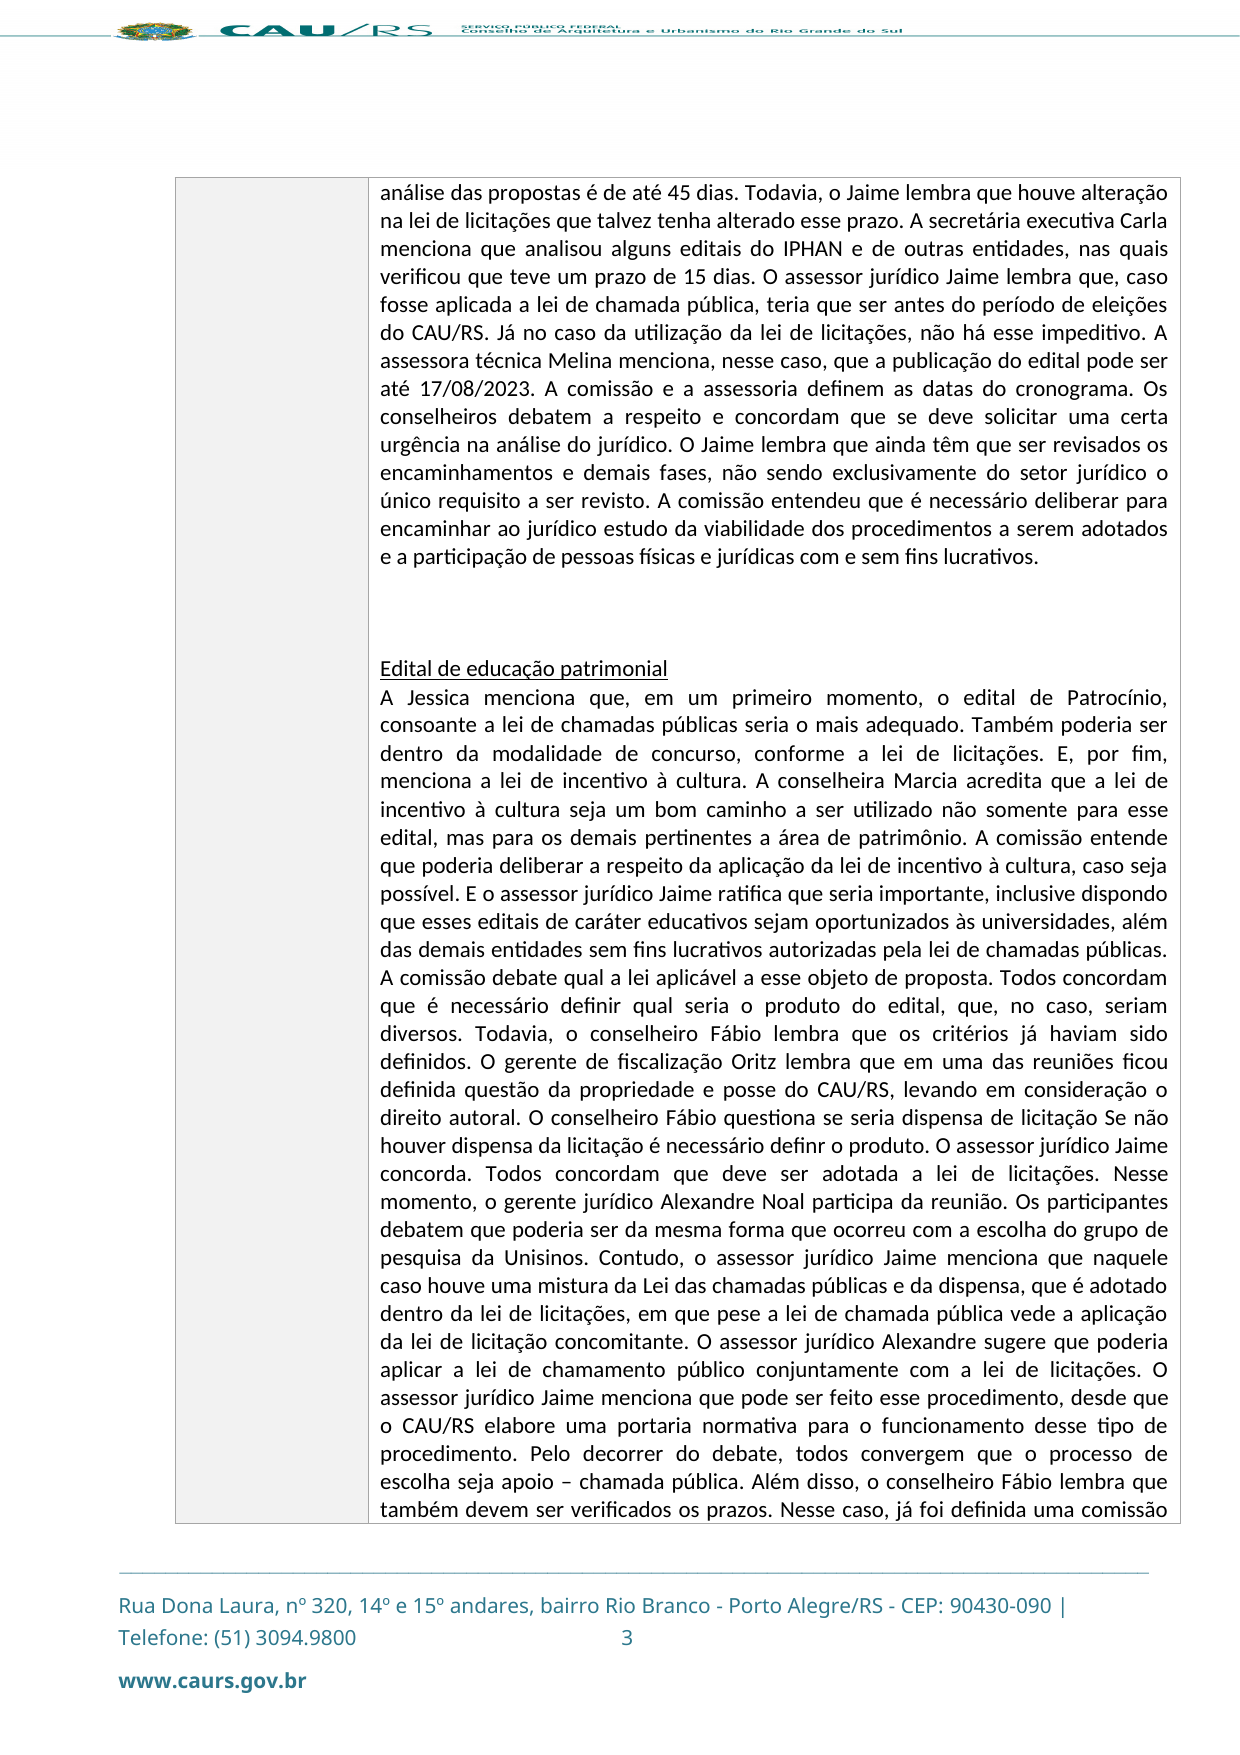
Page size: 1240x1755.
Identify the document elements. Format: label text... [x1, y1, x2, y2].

table_cell [176, 178, 368, 1523]
table_cell análise das propostas é de até 45 dias. Todavia, o Jaime lembra que houve alteração na lei de licitações que talvez tenha alterado esse prazo. A secretária executiva Carla menciona que analisou alguns editais do IPHAN e de outras entidades, nas quais verificou que teve um prazo de 15 dias. O assessor jurídico Jaime lembra que, caso fosse aplicada a lei de chamada pública, teria que ser antes do período de eleições do CAU/RS. Já no caso da utilização da lei de licitações, não há esse impeditivo. A assessora técnica Melina menciona, nesse caso, que a publicação do edital pode ser até 17/08/2023. A comissão e a assessoria definem as datas do cronograma. Os conselheiros debatem a respeito e concordam que se deve solicitar uma certa urgência na análise do jurídico. O Jaime lembra que ainda têm que ser revisados os encaminhamentos e demais fases, não sendo exclusivamente do setor jurídico o único requisito a ser revisto. A comissão entendeu que é necessário deliberar para encaminhar ao jurídico estudo da viabilidade dos procedimentos a serem adotados e a participação de pessoas físicas e jurídicas com e sem fins lucrativos. Edital de educação patrimonial A Jessica menciona que, em um primeiro momento, o edital de Patrocínio, consoante a lei de chamadas públicas seria o mais adequado. Também poderia ser dentro da modalidade de concurso, conforme a lei de licitações. E, por fim, menciona a lei de incentivo à cultura. A conselheira Marcia acredita que a lei de incentivo à cultura seja um bom caminho a ser utilizado não somente para esse edital, mas para os demais pertinentes a área de patrimônio. A comissão entende que poderia deliberar a respeito da aplicação da lei de incentivo à cultura, caso seja possível. E o assessor jurídico Jaime ratifica que seria importante, inclusive dispondo que esses editais de caráter educativos sejam oportunizados às universidades, além das demais entidades sem fins lucrativos autorizadas pela lei de chamadas públicas. A comissão debate qual a lei aplicável a esse objeto de proposta. Todos concordam que é necessário definir qual seria o produto do edital, que, no caso, seriam diversos. Todavia, o conselheiro Fábio lembra que os critérios já haviam sido definidos. O gerente de fiscalização Oritz lembra que em uma das reuniões ficou definida questão da propriedade e posse do CAU/RS, levando em consideração o direito autoral. O conselheiro Fábio questiona se seria dispensa de licitação Se não houver dispensa da licitação é necessário definr o produto. O assessor jurídico Jaime concorda. Todos concordam que deve ser adotada a lei de licitações. Nesse momento, o gerente jurídico Alexandre Noal participa da reunião. Os participantes debatem que poderia ser da mesma forma que ocorreu com a escolha do grupo de pesquisa da Unisinos. Contudo, o assessor jurídico Jaime menciona que naquele caso houve uma mistura da Lei das chamadas públicas e da dispensa, que é adotado dentro da lei de licitações, em que pese a lei de chamada pública vede a aplicação da lei de licitação concomitante. O assessor jurídico Alexandre sugere que poderia aplicar a lei de chamamento público conjuntamente com a lei de licitações. O assessor jurídico Jaime menciona que pode ser feito esse procedimento, desde que o CAU/RS elabore uma portaria normativa para o funcionamento desse tipo de procedimento. Pelo decorrer do debate, todos convergem que o processo de escolha seja apoio – chamada pública. Além disso, o conselheiro Fábio lembra que também devem ser verificados os prazos. Nesse caso, já foi definida uma comissão [369, 178, 1180, 1523]
